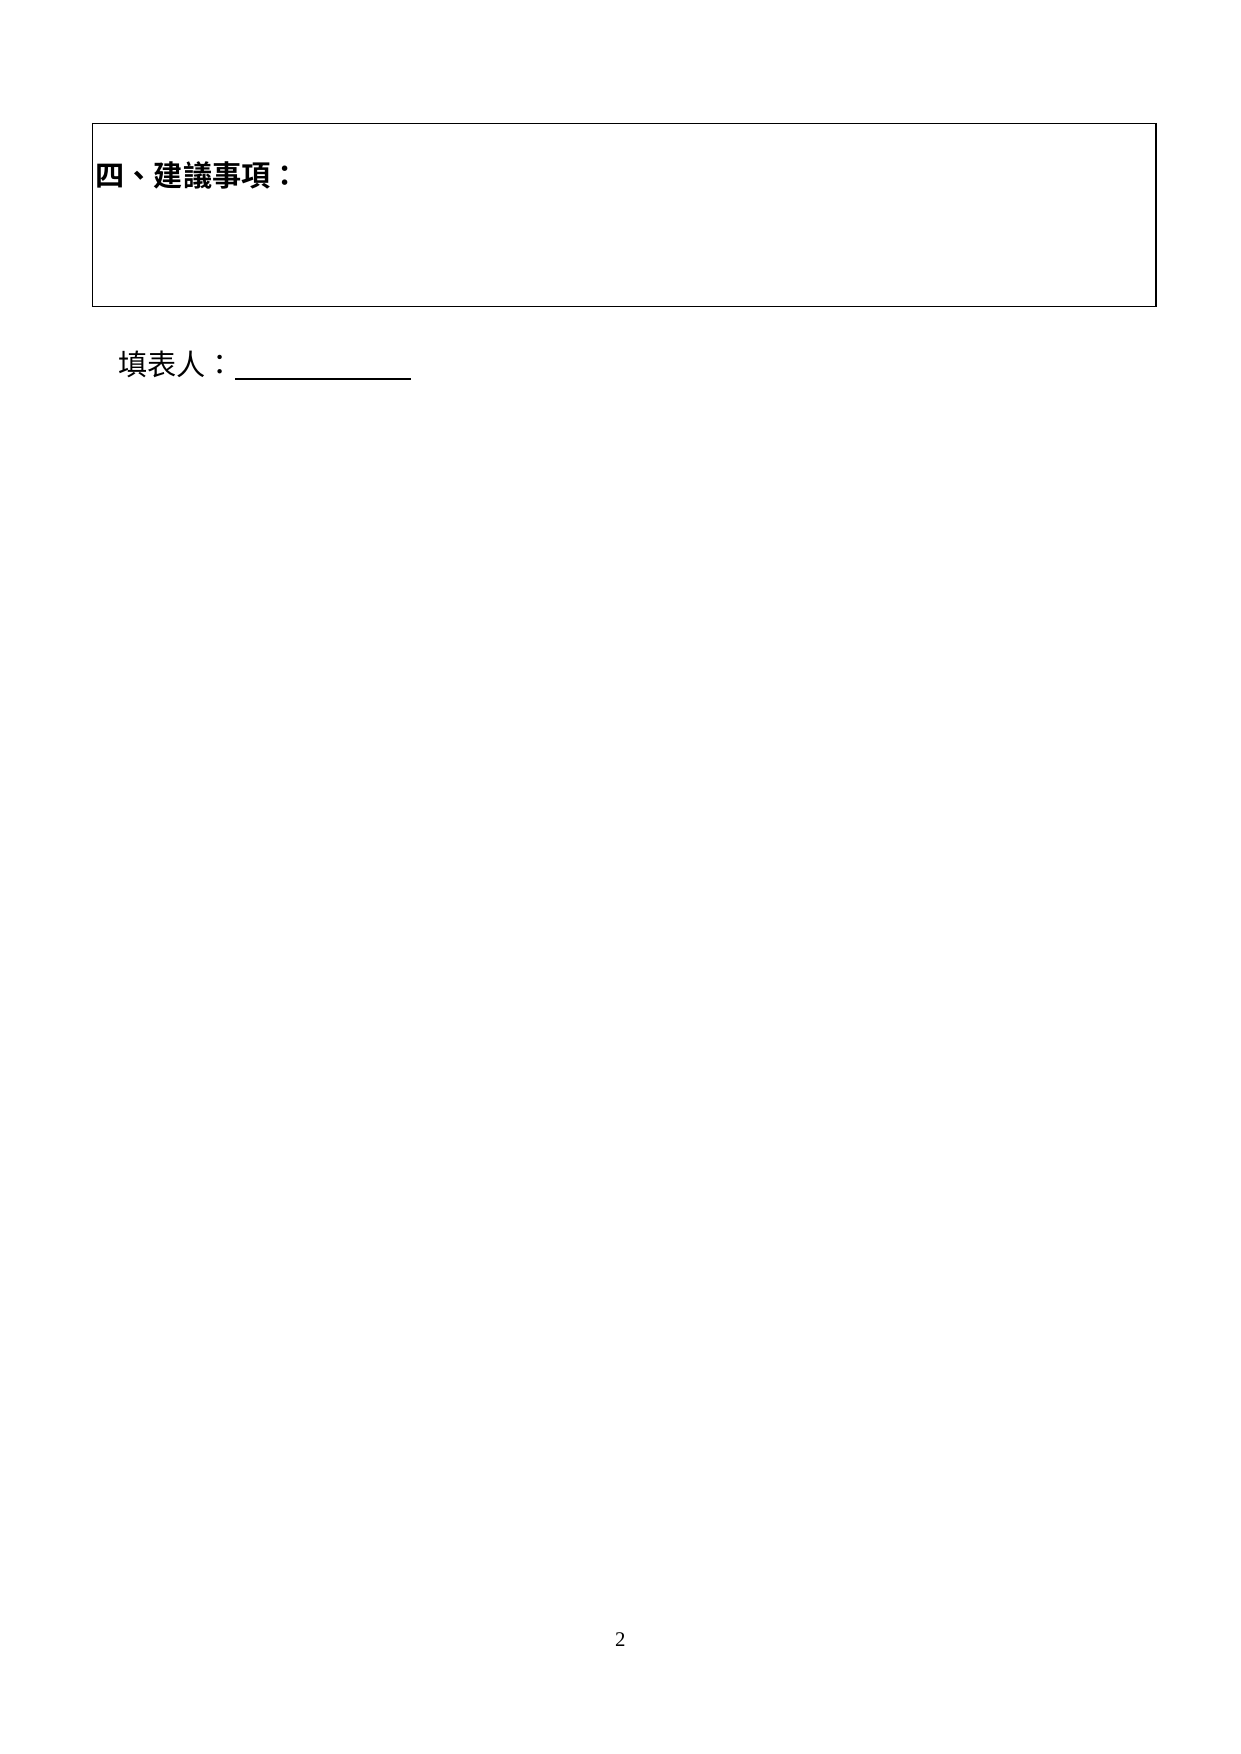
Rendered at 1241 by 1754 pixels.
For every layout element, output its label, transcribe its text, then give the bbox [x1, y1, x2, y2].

text 填表人： [118, 326, 1122, 401]
table_cell 四、建議事項： [93, 124, 1155, 306]
